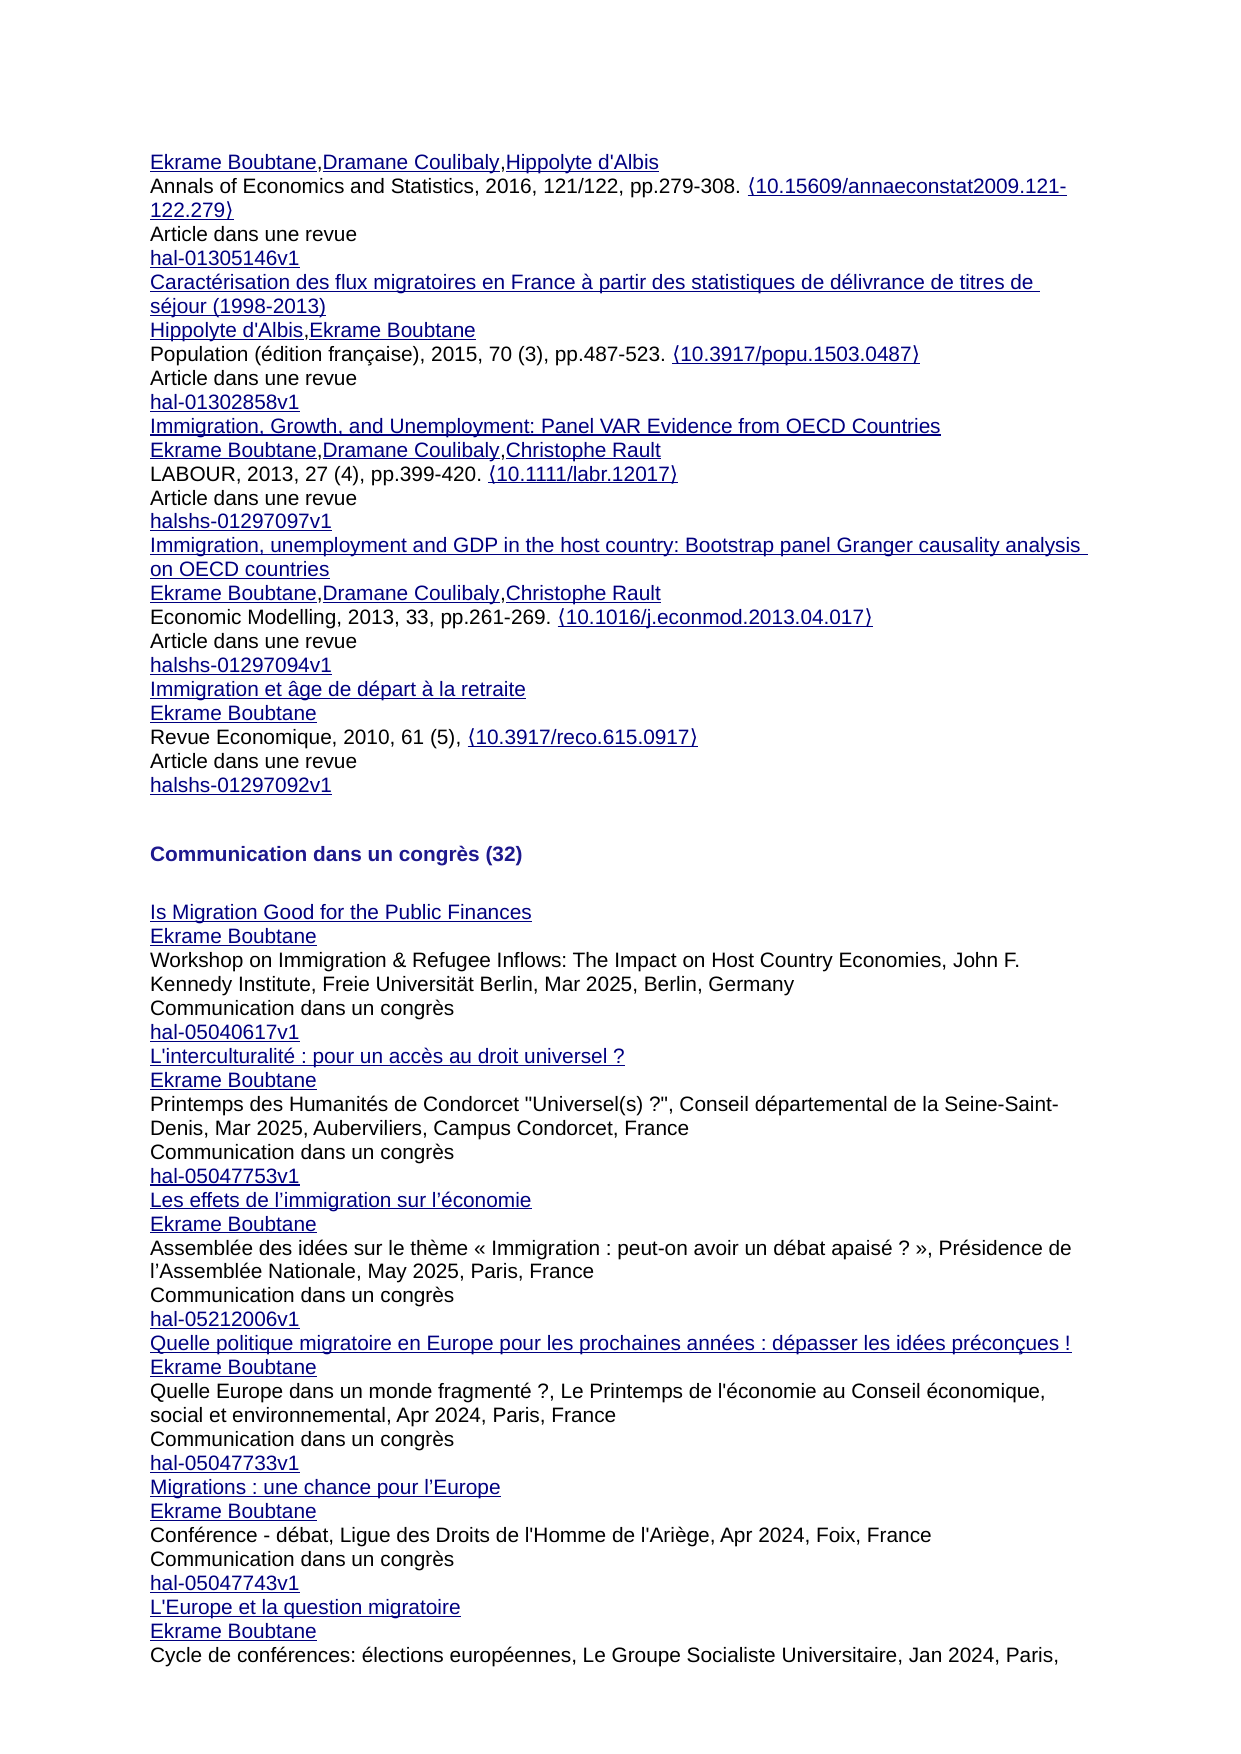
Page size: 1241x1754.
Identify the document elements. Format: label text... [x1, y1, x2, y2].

table_cell Les effets de l’immigration sur l’économie Ekrame Boubtane Assemblée des idées sur le thème « Immigration : peut-on avoir un débat apaisé ? », Présidence de l’Assemblée Nationale, May 2025, Paris, France Communication dans un congrès hal-05212006v1 [150, 1188, 1090, 1331]
subtitle Communication dans un congrès (32) [150, 842, 1090, 866]
table_cell Immigration et âge de départ à la retraite Ekrame Boubtane Revue Economique, 2010, 61 (5), ⟨10.3917/reco.615.0917⟩ Article dans une revue halshs-01297092v1 [150, 677, 1090, 797]
table_cell Migrations : une chance pour l’Europe Ekrame Boubtane Conférence - débat, Ligue des Droits de l'Homme de l'Ariège, Apr 2024, Foix, France Communication dans un congrès hal-05047743v1 [150, 1475, 1090, 1595]
table_cell L'Europe et la question migratoire Ekrame Boubtane Cycle de conférences: élections européennes, Le Groupe Socialiste Universitaire, Jan 2024, Paris, [150, 1595, 1090, 1667]
table_cell Quelle politique migratoire en Europe pour les prochaines années : dépasser les idées préconçues ! Ekrame Boubtane Quelle Europe dans un monde fragmenté ?, Le Printemps de l'économie au Conseil économique, social et environnemental, Apr 2024, Paris, France Communication dans un congrès hal-05047733v1 [150, 1331, 1090, 1475]
table_header Is Migration Good for the Public Finances Ekrame Boubtane Workshop on Immigration & Refugee Inflows: The Impact on Host Country Economies, John F. Kennedy Institute, Freie Universität Berlin, Mar 2025, Berlin, Germany Communication dans un congrès hal-05040617v1 [150, 900, 1090, 1044]
table_cell L'interculturalité : pour un accès au droit universel ? Ekrame Boubtane Printemps des Humanités de Condorcet "Universel(s) ?", Conseil départemental de la Seine-Saint-Denis, Mar 2025, Auberviliers, Campus Condorcet, France Communication dans un congrès hal-05047753v1 [150, 1044, 1090, 1187]
table_cell Caractérisation des flux migratoires en France à partir des statistiques de délivrance de titres de séjour (1998-2013) Hippolyte d'Albis,Ekrame Boubtane Population (édition française), 2015, 70 (3), pp.487-523. ⟨10.3917/popu.1503.0487⟩ Article dans une revue hal-01302858v1 [150, 270, 1090, 413]
table_cell Ekrame Boubtane,Dramane Coulibaly,Hippolyte d'Albis Annals of Economics and Statistics, 2016, 121/122, pp.279-308. ⟨10.15609/annaeconstat2009.121-122.279⟩ Article dans une revue hal-01305146v1 [150, 150, 1090, 270]
table_cell Immigration, unemployment and GDP in the host country: Bootstrap panel Granger causality analysis on OECD countries Ekrame Boubtane,Dramane Coulibaly,Christophe Rault Economic Modelling, 2013, 33, pp.261-269. ⟨10.1016/j.econmod.2013.04.017⟩ Article dans une revue halshs-01297094v1 [150, 533, 1090, 677]
table_cell Immigration, Growth, and Unemployment: Panel VAR Evidence from OECD Countries Ekrame Boubtane,Dramane Coulibaly,Christophe Rault LABOUR, 2013, 27 (4), pp.399-420. ⟨10.1111/labr.12017⟩ Article dans une revue halshs-01297097v1 [150, 414, 1090, 533]
